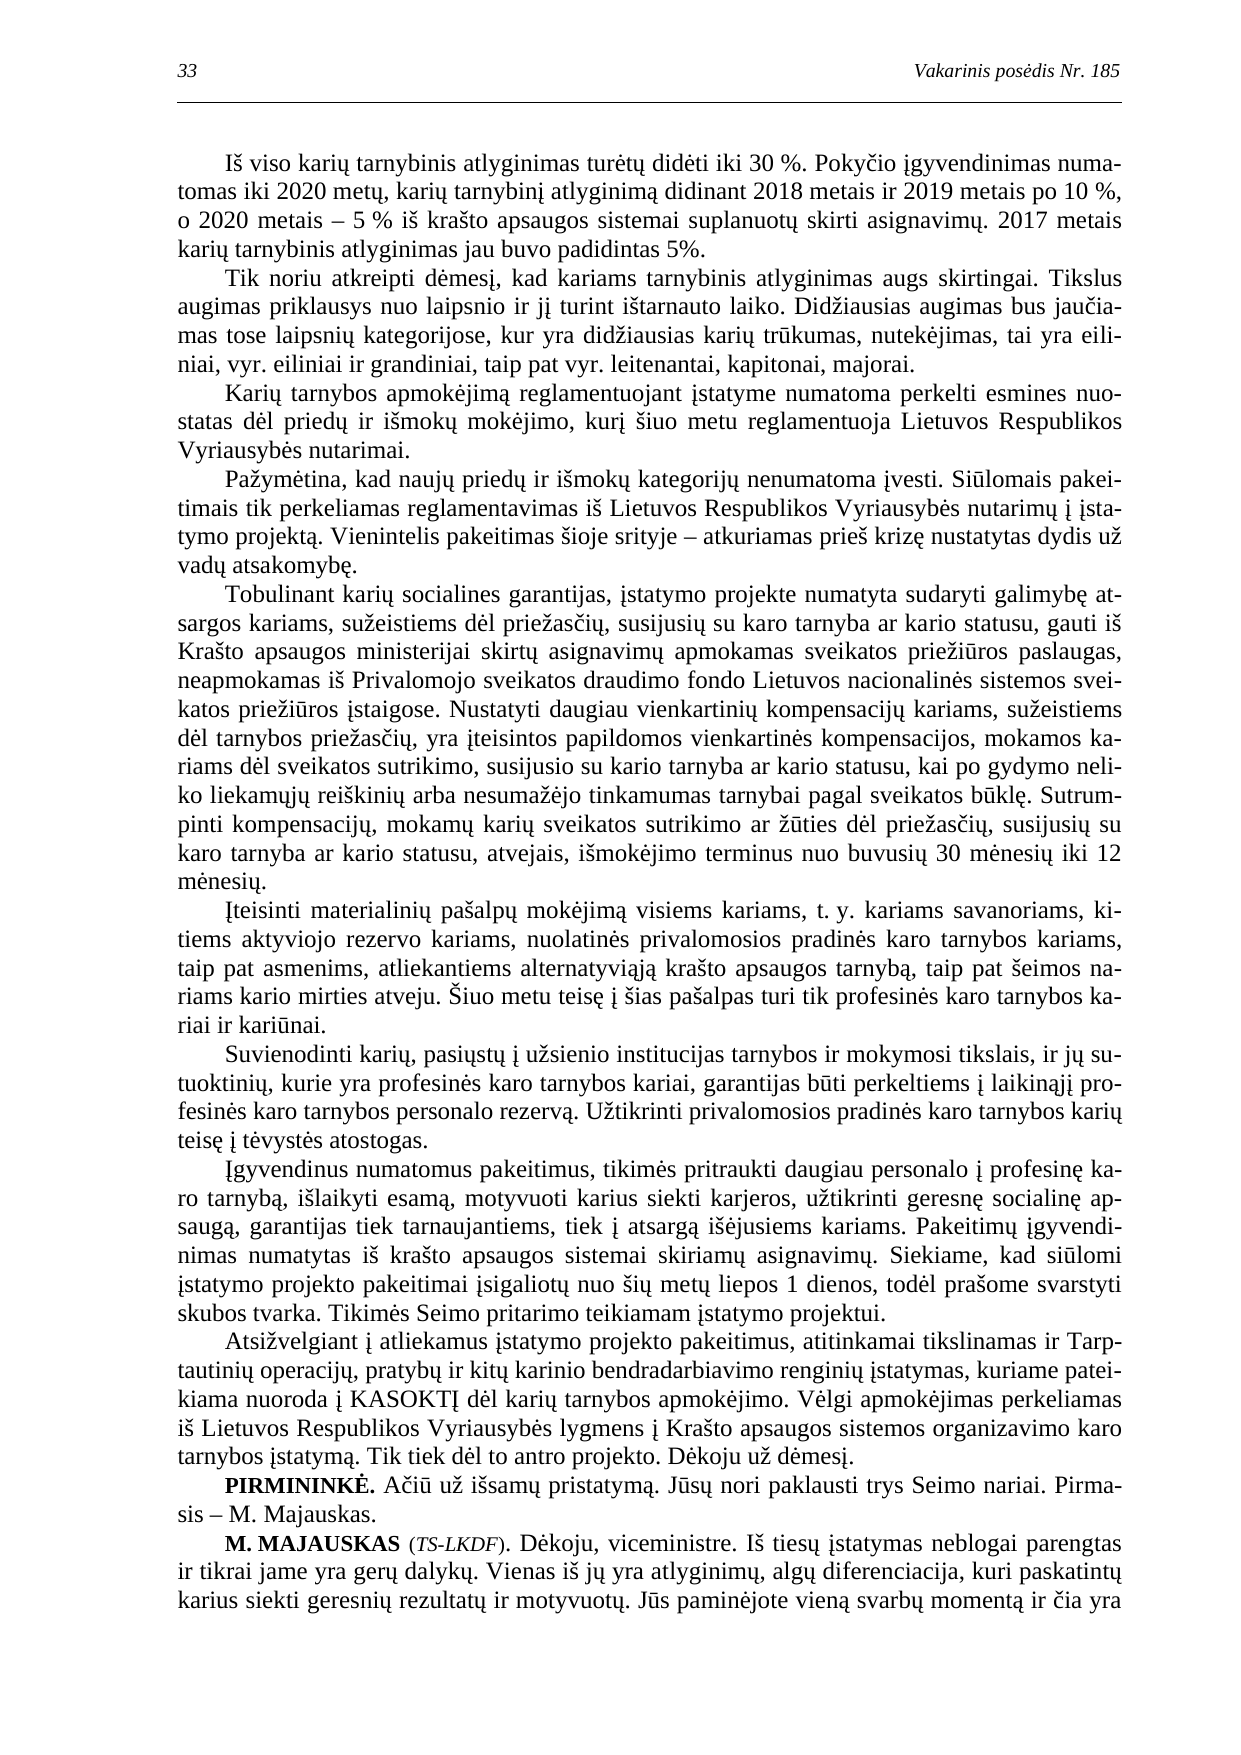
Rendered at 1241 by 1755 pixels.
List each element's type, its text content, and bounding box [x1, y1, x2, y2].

text Iš vi­so ka­rių tar­ny­bi­nis at­ly­gi­ni­mas tu­rė­tų di­dė­ti iki 30 %. Po­ky­čio įgy­ven­di­ni­mas nu­ma­to­mas iki 2020 me­tų, ka­rių tar­ny­bi­nį at­ly­gi­ni­mą di­di­nant 2018 me­tais ir 2019 me­tais po 10 %, o 2020 me­tais – 5 % iš kraš­to ap­sau­gos sis­te­mai su­pla­nuo­tų skir­ti asig­na­vi­mų. 2017 me­tais ka­rių tar­ny­bi­nis at­ly­gi­ni­mas jau bu­vo pa­di­din­tas 5%. [177, 148, 1122, 263]
text To­bu­li­nant ka­rių so­cia­li­nes ga­ran­ti­jas, įsta­ty­mo pro­jek­te nu­ma­ty­ta su­da­ry­ti ga­li­my­bę at­sar­gos ka­riams, su­žeis­tiems dėl prie­žas­čių, su­si­ju­sių su ka­ro tar­ny­ba ar ka­rio sta­tu­su, gau­ti iš Kraš­to ap­sau­gos mi­nis­te­ri­jai skir­tų asig­na­vi­mų ap­mo­ka­mas svei­ka­tos prie­žiū­ros pa­slau­gas, ne­ap­mo­ka­mas iš Pri­va­lo­mo­jo svei­ka­tos drau­di­mo fon­do Lie­tu­vos na­cio­na­li­nės sis­te­mos svei­ka­tos prie­žiū­ros įstai­go­se. Nu­sta­ty­ti dau­giau vien­kar­ti­nių kom­pen­sa­ci­jų ka­riams, su­žeis­tiems dėl tar­ny­bos prie­žas­čių, yra įtei­sin­tos pa­pil­do­mos vien­kar­ti­nės kom­pen­sa­ci­jos, mo­ka­mos ka­riams dėl svei­ka­tos su­tri­ki­mo, su­si­ju­sio su ka­rio tar­ny­ba ar ka­rio sta­tu­su, kai po gy­dy­mo ne­li­ko lie­ka­mų­jų reiš­ki­nių ar­ba ne­su­ma­žė­jo tin­ka­mu­mas tar­ny­bai pa­gal svei­ka­tos būk­lę. Su­trum­pin­ti kom­pen­sa­ci­jų, mo­ka­mų ka­rių svei­ka­tos su­tri­ki­mo ar žū­ties dėl prie­žas­čių, su­si­ju­sių su ka­ro tar­ny­ba ar ka­rio sta­tu­su, at­ve­jais, iš­mo­kė­ji­mo ter­mi­nus nuo bu­vu­sių 30 mė­ne­sių iki 12 mė­ne­sių. [177, 579, 1122, 895]
text Įgy­ven­di­nus nu­ma­to­mus pa­kei­ti­mus, ti­ki­mės pri­trauk­ti dau­giau per­so­na­lo į pro­fe­si­nę ka­ro tar­ny­bą, iš­lai­ky­ti esa­mą, mo­ty­vuo­ti ka­rius siek­ti kar­je­ros, už­tik­rin­ti ge­res­nę so­cia­li­nę ap­sau­gą, ga­ran­ti­jas tiek tar­nau­jan­tiems, tiek į at­sar­gą iš­ėju­siems ka­riams. Pa­kei­ti­mų įgy­ven­di­nimas nu­ma­ty­tas iš kraš­to ap­sau­gos sis­te­mai ski­ria­mų asig­na­vi­mų. Sie­kia­me, kad siū­lo­mi įsta­ty­mo pro­jek­to pa­kei­ti­mai įsi­ga­lio­tų nuo šių me­tų lie­pos 1 die­nos, to­dėl pra­šo­me svars­ty­ti sku­bos tvar­ka. Ti­ki­mės Sei­mo pri­ta­ri­mo tei­kia­mam įsta­ty­mo pro­jek­tui. [177, 1154, 1122, 1326]
text Pa­žy­mė­ti­na, kad nau­jų prie­dų ir iš­mo­kų ka­te­go­ri­jų ne­nu­ma­to­ma įves­ti. Siū­lo­mais pa­kei­timais tik per­ke­lia­mas reg­la­men­ta­vi­mas iš Lie­tu­vos Res­pub­li­kos Vy­riau­sy­bės nu­ta­ri­mų į įsta­ty­mo pro­jek­tą. Vie­nin­te­lis pa­kei­ti­mas šio­je sri­ty­je – at­ku­ria­mas prieš kri­zę nu­sta­ty­tas dy­dis už va­dų at­sa­ko­my­bę. [177, 464, 1122, 579]
text Tik no­riu at­kreip­ti dė­me­sį, kad ka­riams tar­ny­bi­nis at­ly­gi­ni­mas augs skir­tin­gai. Tiks­lus au­gi­mas pri­klau­sys nuo laips­nio ir jį tu­rint iš­tar­nau­to lai­ko. Di­džiau­sias au­gi­mas bus jau­čia­mas to­se laips­nių ka­te­go­ri­jo­se, kur yra di­džiau­sias ka­rių trū­ku­mas, nu­te­kė­ji­mas, tai yra ei­li­niai, vyr. ei­li­niai ir gran­di­niai, taip pat vyr. lei­te­nan­tai, ka­pi­to­nai, ma­jo­rai. [177, 263, 1122, 378]
text M. MAJAUSKAS (TS-LKDF). Dė­ko­ju, vi­ce­mi­nist­re. Iš tie­sų įsta­ty­mas ne­blo­gai pa­reng­tas ir tik­rai ja­me yra ge­rų da­ly­kų. Vie­nas iš jų yra at­ly­gi­ni­mų, al­gų di­fe­ren­cia­ci­ja, ku­ri pa­ska­tin­tų ka­rius siek­ti ge­res­nių re­zul­ta­tų ir mo­ty­vuo­tų. Jūs pa­mi­nė­jo­te vie­ną svar­bų mo­men­tą ir čia yra [177, 1528, 1122, 1614]
text Įtei­sin­ti ma­te­ria­li­nių pa­šal­pų mo­kė­ji­mą vi­siems ka­riams, t. y. ka­riams sa­va­no­riams, ki­tiems ak­ty­vio­jo re­zer­vo ka­riams, nuo­la­ti­nės pri­va­lo­mo­sios pra­di­nės ka­ro tar­ny­bos ka­riams, taip pat as­me­nims, at­lie­kan­tiems al­ter­na­ty­vi­ą­ją kraš­to ap­sau­gos tar­ny­bą, taip pat šei­mos na­riams ka­rio mir­ties at­ve­ju. Šiuo me­tu tei­sę į šias pa­šal­pas tu­ri tik pro­fe­si­nės ka­ro tar­ny­bos ka­riai ir ka­riū­nai. [177, 895, 1122, 1039]
text At­si­žvel­giant į at­lie­ka­mus įsta­ty­mo pro­jek­to pa­kei­ti­mus, ati­tin­ka­mai tiks­li­na­mas ir Tarp­tau­ti­nių ope­ra­ci­jų, pra­ty­bų ir ki­tų ka­ri­nio ben­dra­dar­bia­vi­mo ren­gi­nių įsta­ty­mas, ku­ria­me pa­tei­kia­ma nuo­ro­da į KASOKTĮ dėl ka­rių tar­ny­bos ap­mo­kė­ji­mo. Vėl­gi ap­mo­kė­ji­mas per­ke­lia­mas iš Lie­tu­vos Res­pub­li­kos Vy­riau­sy­bės lyg­mens į Kraš­to ap­sau­gos sis­te­mos or­ga­ni­za­vi­mo ka­ro tar­ny­bos įsta­ty­mą. Tik tiek dėl to an­tro pro­jek­to. Dė­ko­ju už dė­me­sį. [177, 1326, 1122, 1470]
text Su­vie­no­din­ti ka­rių, pa­siųs­tų į už­sie­nio ins­ti­tu­ci­jas tar­ny­bos ir mo­ky­mo­si tiks­lais, ir jų su­tuok­ti­nių, ku­rie yra pro­fe­si­nės ka­ro tar­ny­bos ka­riai, ga­ran­ti­jas bū­ti per­kel­tiems į lai­ki­ną­jį pro­fe­si­nės ka­ro tar­ny­bos per­so­na­lo re­zer­vą. Už­tik­rin­ti pri­va­lo­mo­sios pra­di­nės ka­ro tar­ny­bos ka­rių tei­sę į tė­vys­tės atos­to­gas. [177, 1039, 1122, 1154]
text Ka­rių tar­ny­bos ap­mo­kė­ji­mą reg­la­men­tuo­jant įsta­ty­me nu­ma­to­ma per­kel­ti es­mi­nes nuo­sta­tas dėl prie­dų ir iš­mo­kų mo­kė­ji­mo, ku­rį šiuo me­tu reg­la­men­tuo­ja Lie­tu­vos Res­pub­li­kos Vy­riau­sy­bės nu­ta­ri­mai. [177, 378, 1122, 464]
text PIRMININKĖ. Ačiū už iš­sa­mų pri­sta­ty­mą. Jū­sų no­ri pa­klaus­ti trys Sei­mo na­riai. Pir­ma­sis – M. Ma­jaus­kas. [177, 1470, 1122, 1528]
